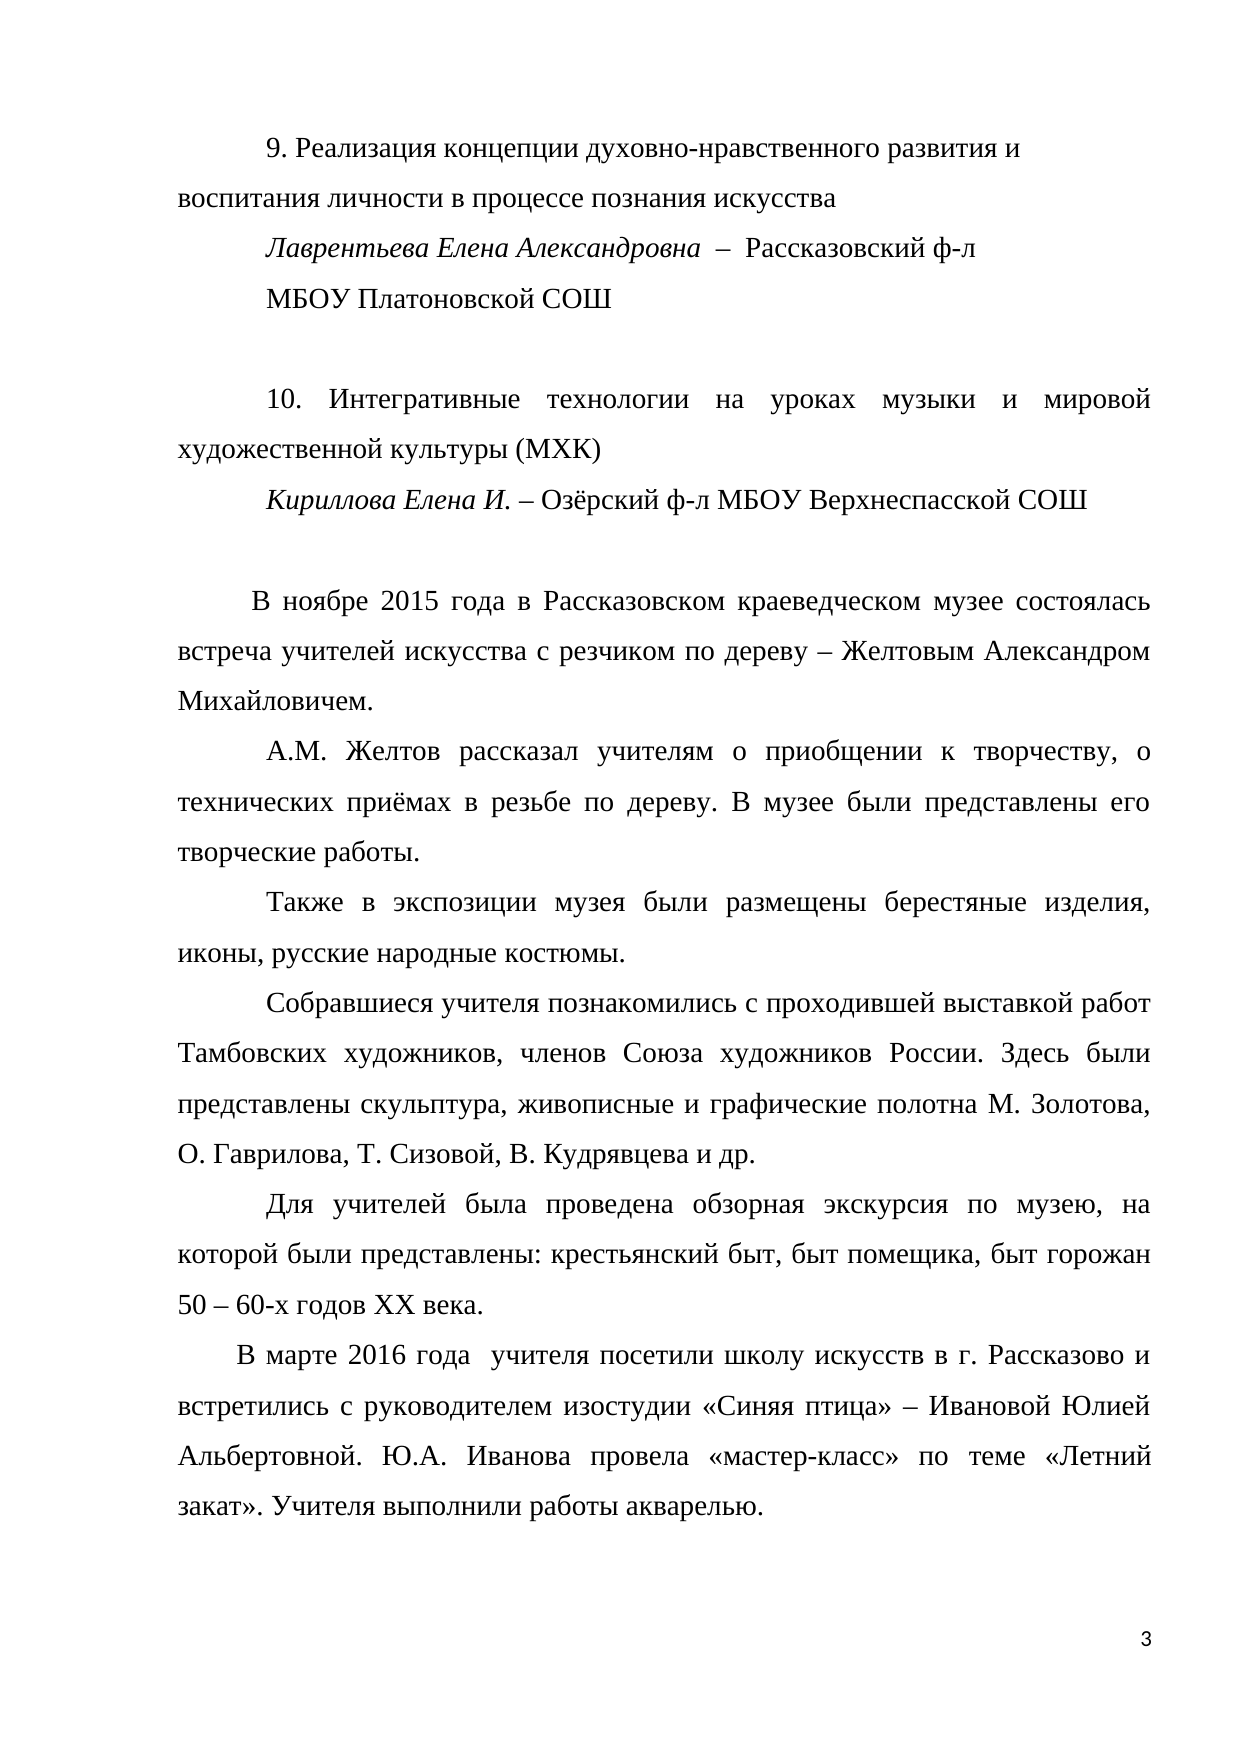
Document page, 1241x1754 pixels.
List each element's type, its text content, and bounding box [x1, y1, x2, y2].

text Лаврентьева Елена Александровна – Рассказовский ф-л [177, 230, 1152, 264]
text 9. Реализация концепции духовно-нравственного развития и воспитания личности в процессе познания искусства [177, 130, 1152, 214]
text В ноябре 2015 года в Рассказовском краеведческом музее состоялась встреча учителей искусства с резчиком по дереву – Желтовым Александром Михайловичем. [177, 583, 1152, 717]
text Для учителей была проведена обзорная экскурсия по музею, на которой были представлены: крестьянский быт, быт помещика, быт горожан 50 – 60-х годов XX века. [177, 1186, 1152, 1321]
text Собравшиеся учителя познакомились с проходившей выставкой работ Тамбовских художников, членов Союза художников России. Здесь были представлены скульптура, живописные и графические полотна М. Золотова, О. Гаврилова, Т. Сизовой, В. Кудрявцева и др. [177, 985, 1152, 1169]
text В марте 2016 года учителя посетили школу искусств в г. Рассказово и встретились с руководителем изостудии «Синяя птица» – Ивановой Юлией Альбертовной. Ю.А. Иванова провела «мастер-класс» по теме «Летний закат». Учителя выполнили работы акварелью. [177, 1337, 1152, 1522]
text Также в экспозиции музея были размещены берестяные изделия, иконы, русские народные костюмы. [177, 884, 1152, 968]
text 10. Интегративные технологии на уроках музыки и мировой художественной культуры (МХК) [177, 381, 1152, 465]
text МБОУ Платоновской СОШ [177, 281, 1152, 314]
text Кириллова Елена И. – Озёрский ф-л МБОУ Верхнеспасской СОШ [177, 482, 1152, 516]
text А.М. Желтов рассказал учителям о приобщении к творчеству, о технических приёмах в резьбе по дереву. В музее были представлены его творческие работы. [177, 733, 1152, 868]
